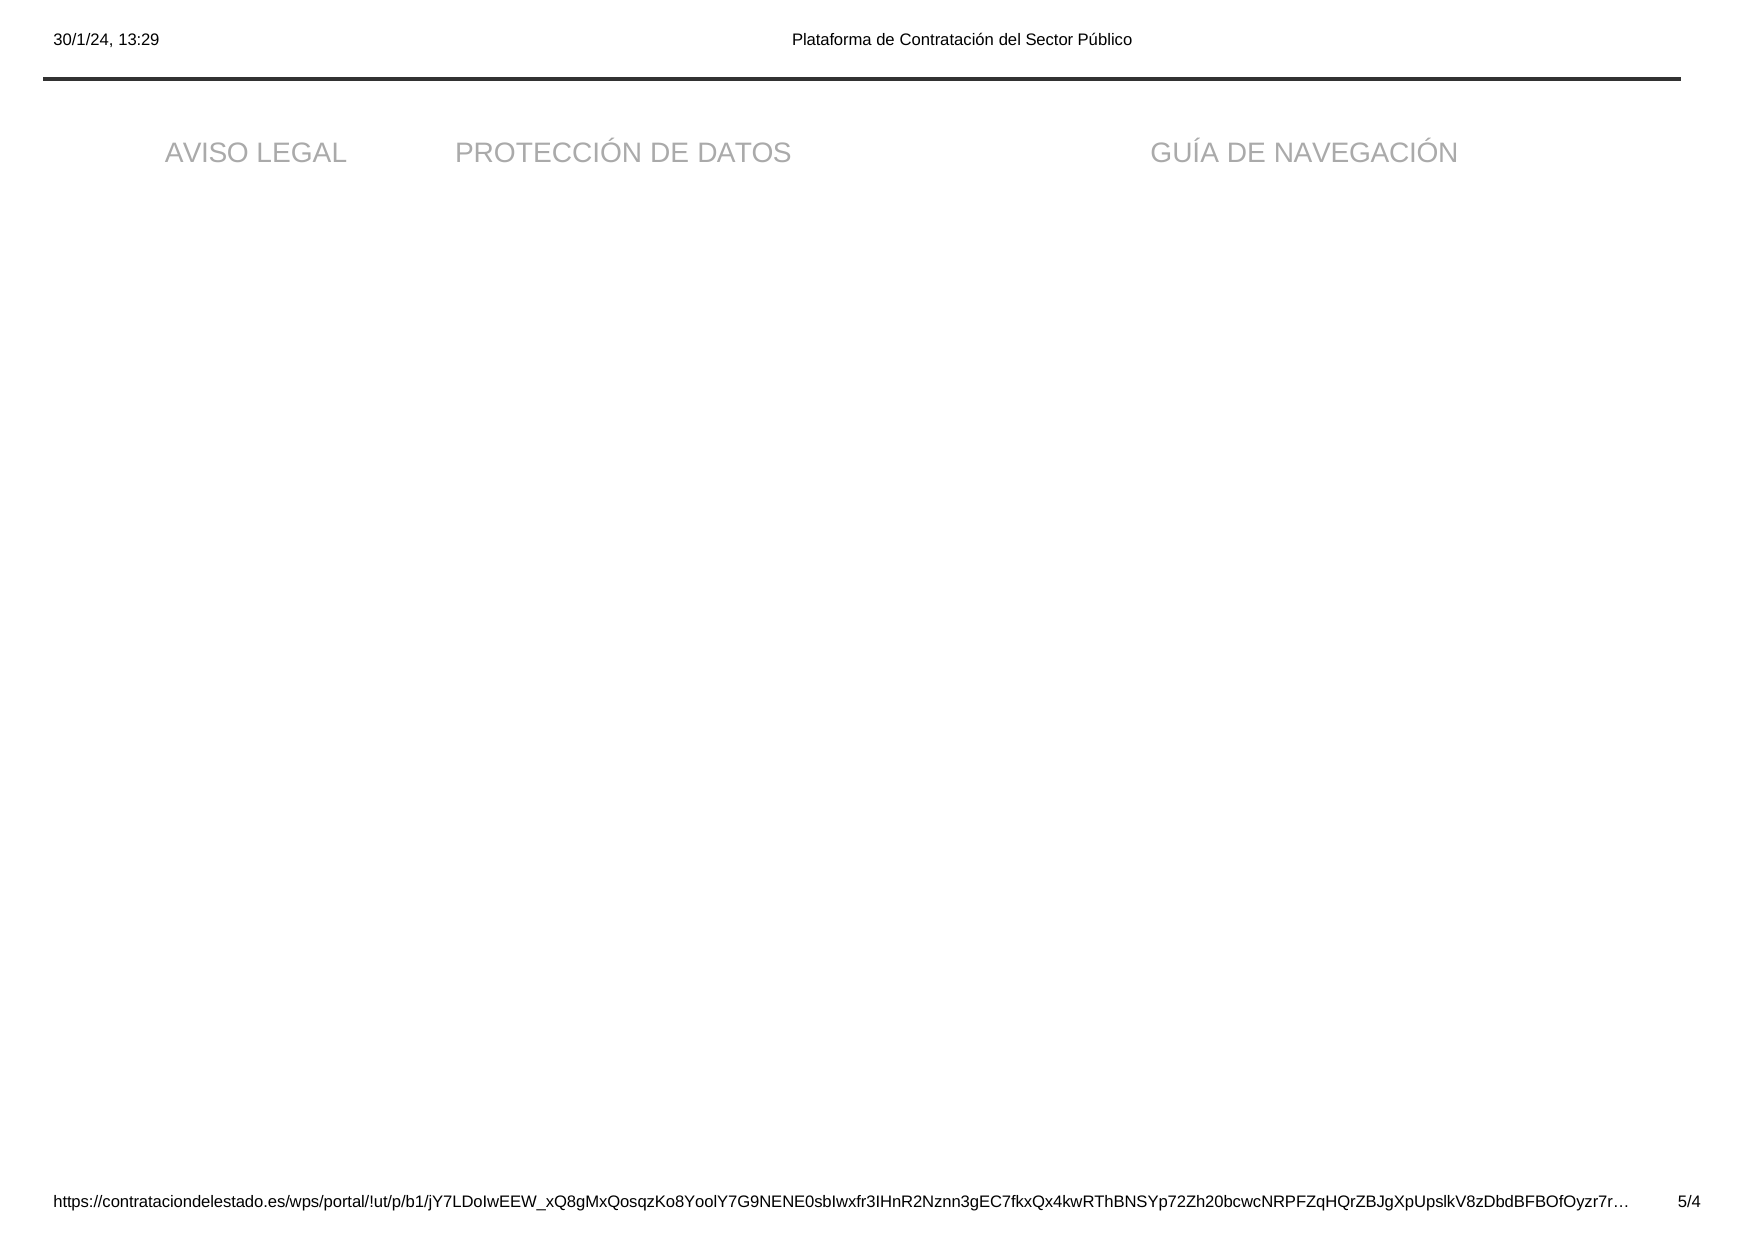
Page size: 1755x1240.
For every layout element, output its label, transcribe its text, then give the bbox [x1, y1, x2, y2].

text AVISO LEGAL PROTECCIÓN DE DATOS GUÍA DE NAVEGACIÓN [164, 136, 1712, 168]
